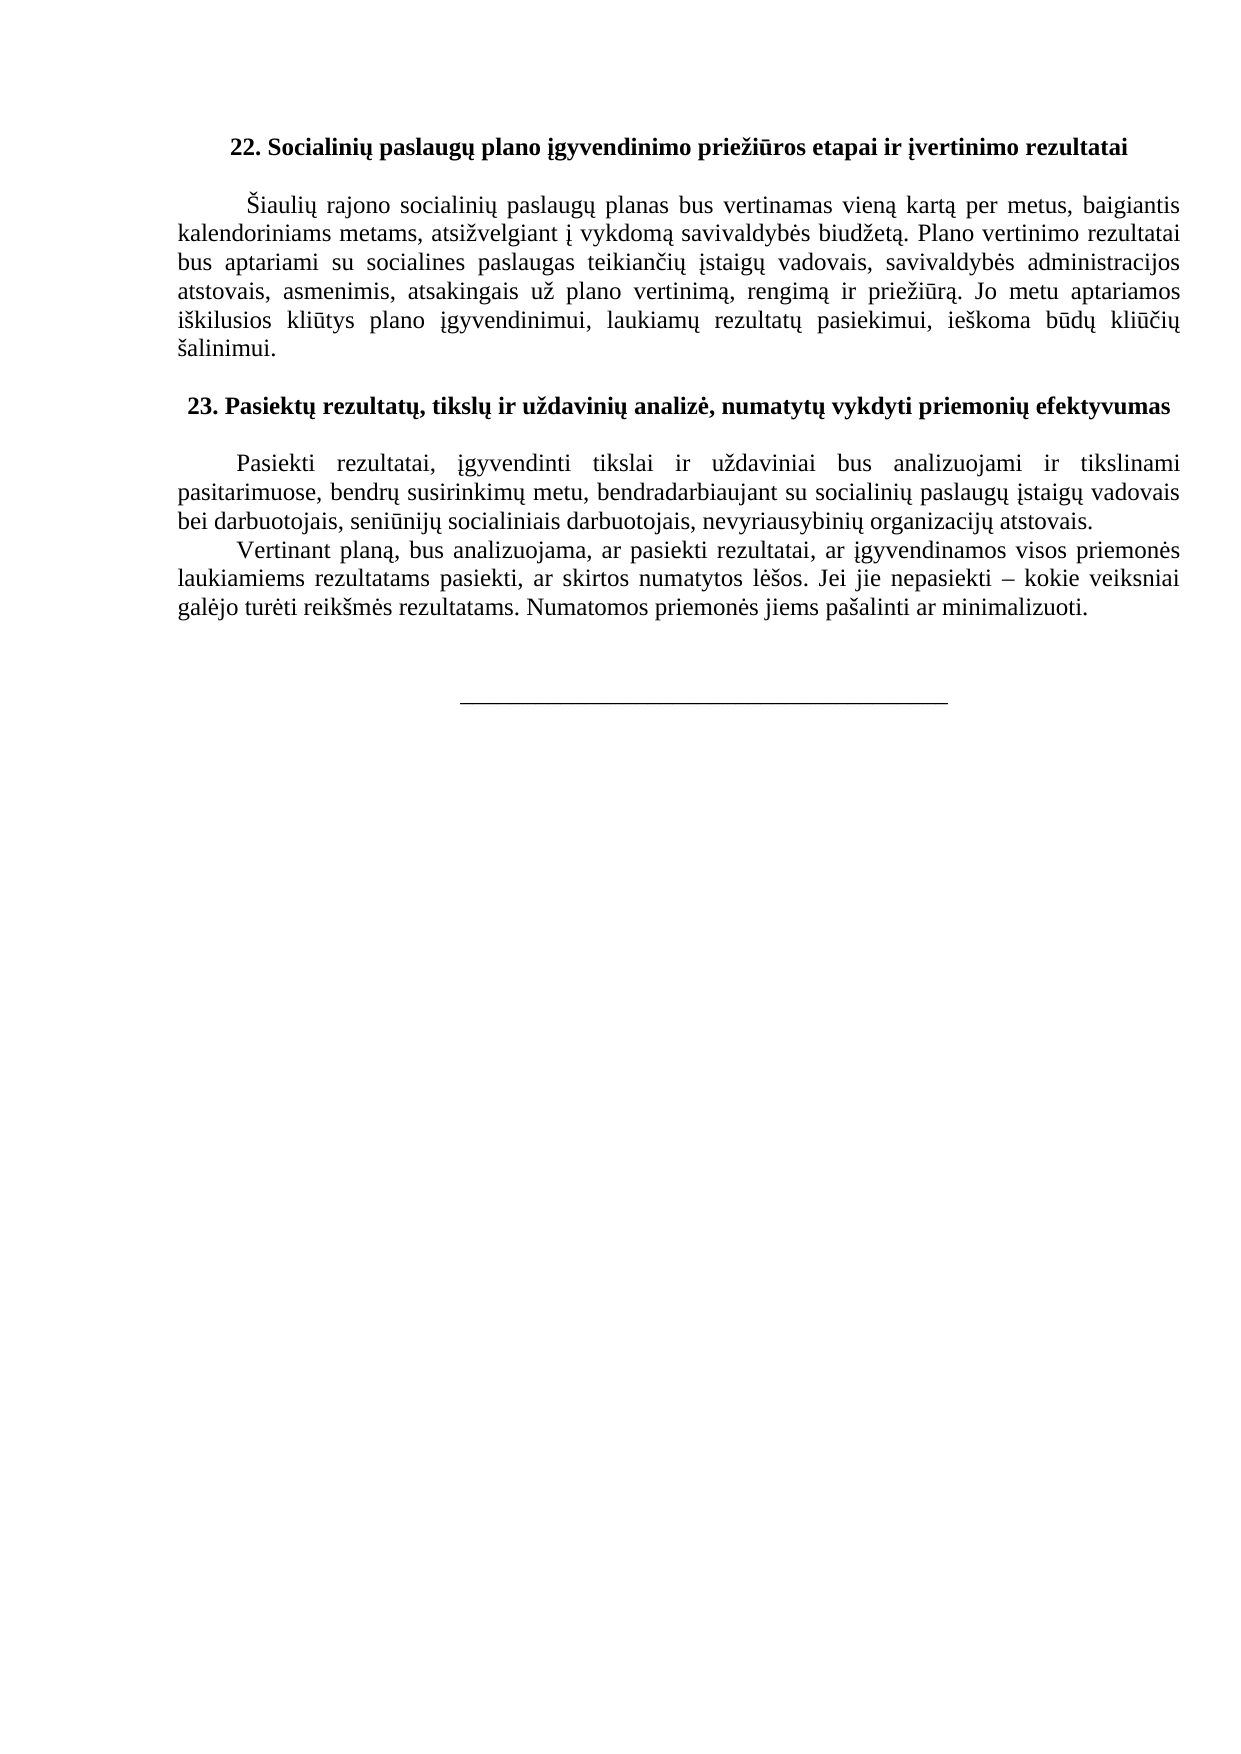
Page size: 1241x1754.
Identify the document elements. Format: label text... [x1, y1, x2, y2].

text _______________________________________ [350, 678, 1181, 707]
text 22. Socialinių paslaugų plano įgyvendinimo priežiūros etapai ir įvertinimo rezultatai [177, 132, 1181, 161]
text Šiaulių rajono socialinių paslaugų planas bus vertinamas vieną kartą per metus, baigiantis kalendoriniams metams, atsižvelgiant į vykdomą savivaldybės biudžetą. Plano vertinimo rezultatai bus aptariami su socialines paslaugas teikiančių įstaigų vadovais, savivaldybės administracijos atstovais, asmenimis, atsakingais už plano vertinimą, rengimą ir priežiūrą. Jo metu aptariamos iškilusios kliūtys plano įgyvendinimui, laukiamų rezultatų pasiekimui, ieškoma būdų kliūčių šalinimui. [177, 190, 1181, 362]
text Vertinant planą, bus analizuojama, ar pasiekti rezultatai, ar įgyvendinamos visos priemonės laukiamiems rezultatams pasiekti, ar skirtos numatytos lėšos. Jei jie nepasiekti – kokie veiksniai galėjo turėti reikšmės rezultatams. Numatomos priemonės jiems pašalinti ar minimalizuoti. [177, 535, 1181, 621]
text Pasiekti rezultatai, įgyvendinti tikslai ir uždaviniai bus analizuojami ir tikslinami pasitarimuose, bendrų susirinkimų metu, bendradarbiaujant su socialinių paslaugų įstaigų vadovais bei darbuotojais, seniūnijų socialiniais darbuotojais, nevyriausybinių organizacijų atstovais. [177, 448, 1181, 535]
text 23. Pasiektų rezultatų, tikslų ir uždavinių analizė, numatytų vykdyti priemonių efektyvumas [177, 391, 1181, 420]
